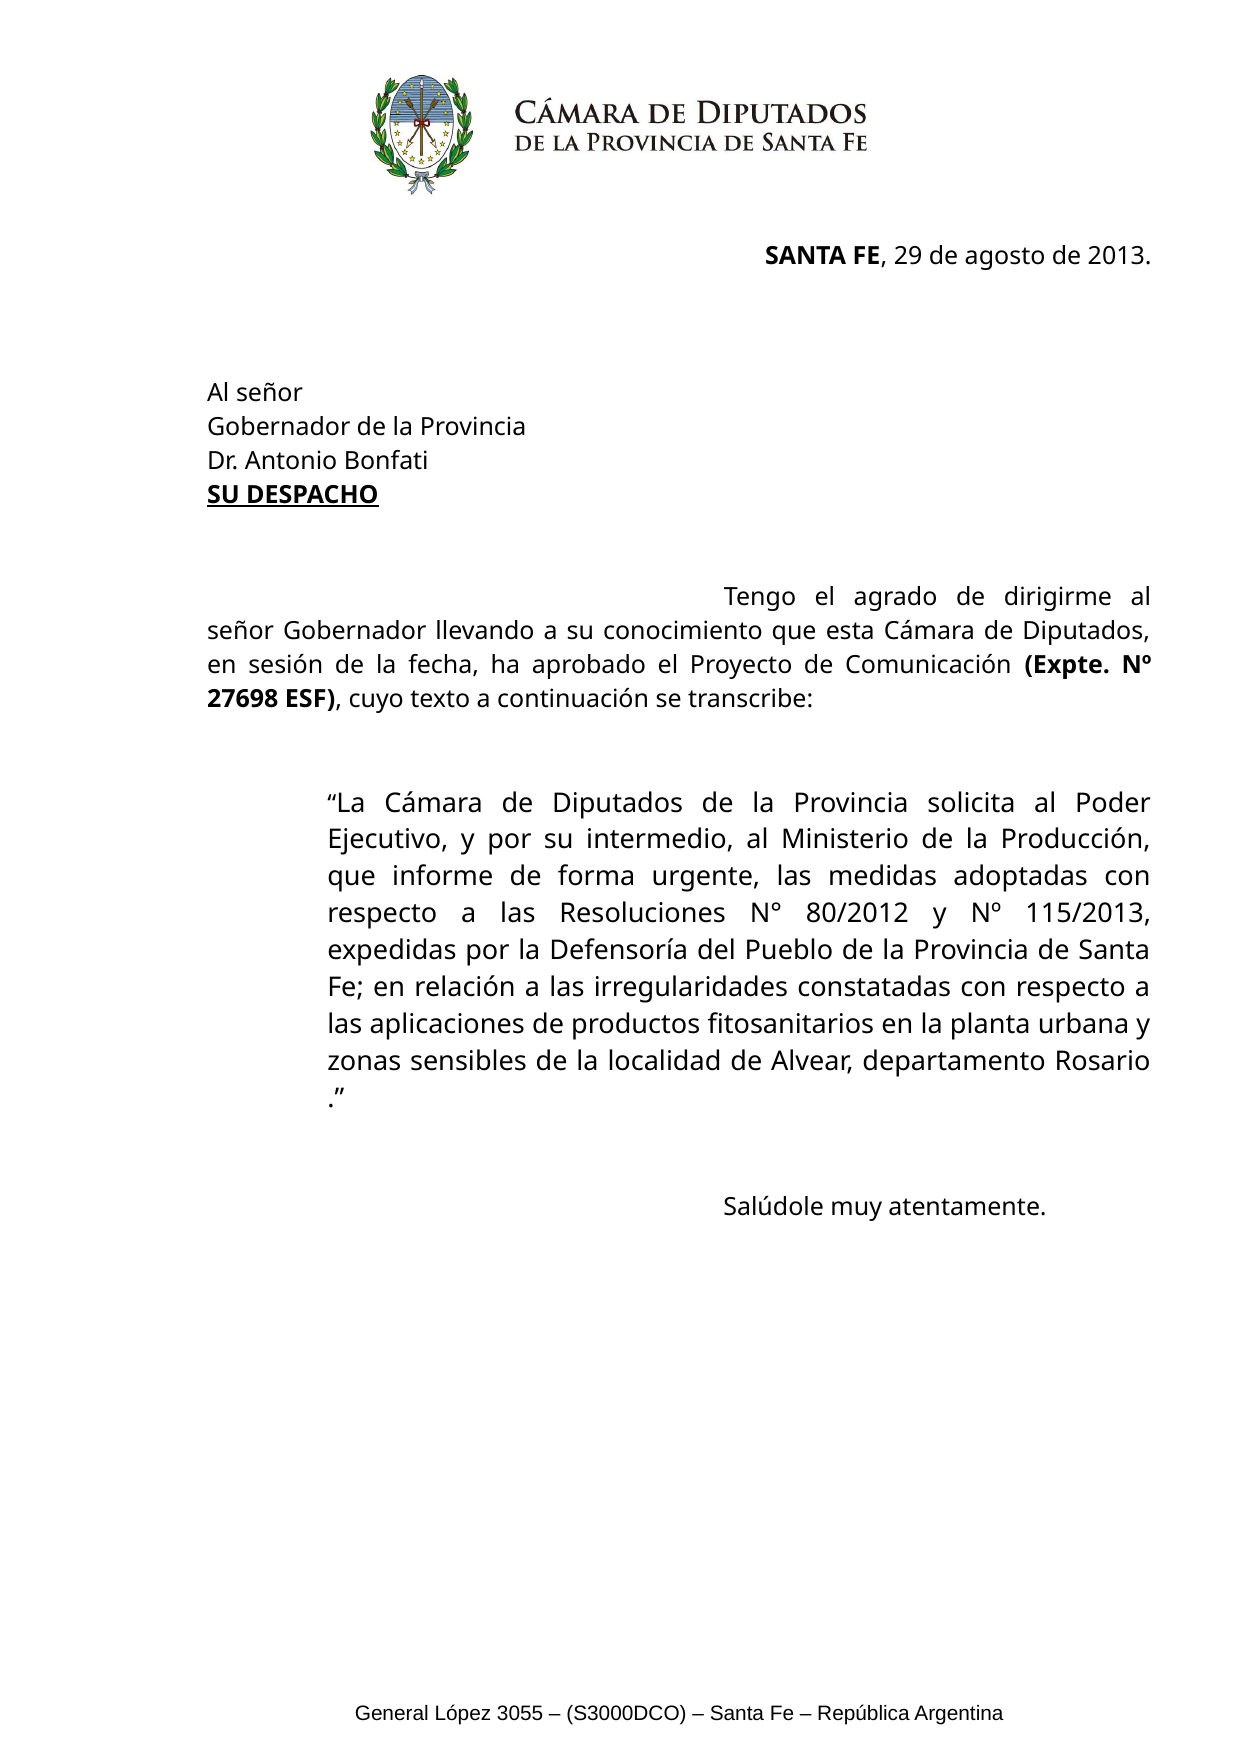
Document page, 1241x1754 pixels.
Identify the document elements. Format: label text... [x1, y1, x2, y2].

picture [370, 75, 867, 199]
text Dr. Antonio Bonfati [207, 442, 1152, 476]
text Gobernador de la Provincia [207, 408, 1152, 442]
text “La Cámara de Diputados de la Provincia solicita al Poder Ejecutivo, y por su intermedio, al Ministerio de la Producción, que informe de forma urgente, las medidas adoptadas con respecto a las Resoluciones N° 80/2012 y Nº 115/2013, expedidas por la Defensoría del Pueblo de la Provincia de Santa Fe; en relación a las irregularidades constatadas con respecto a las aplicaciones de productos fitosanitarios en la planta urbana y zonas sensibles de la localidad de Alvear, departamento Rosario .” [327, 783, 1152, 1115]
text SU DESPACHO [207, 476, 1152, 511]
text Tengo el agrado de dirigirme al señor Gobernador llevando a su conocimiento que esta Cámara de Diputados, en sesión de la fecha, ha aprobado el Proyecto de Comunicación (Expte. Nº 27698 ESF), cuyo texto a continuación se transcribe: [207, 579, 1152, 715]
text Salúdole muy atentamente. [649, 1189, 1152, 1223]
text Al señor [207, 374, 1152, 408]
text SANTA FE, 29 de agosto de 2013. [207, 238, 1152, 272]
